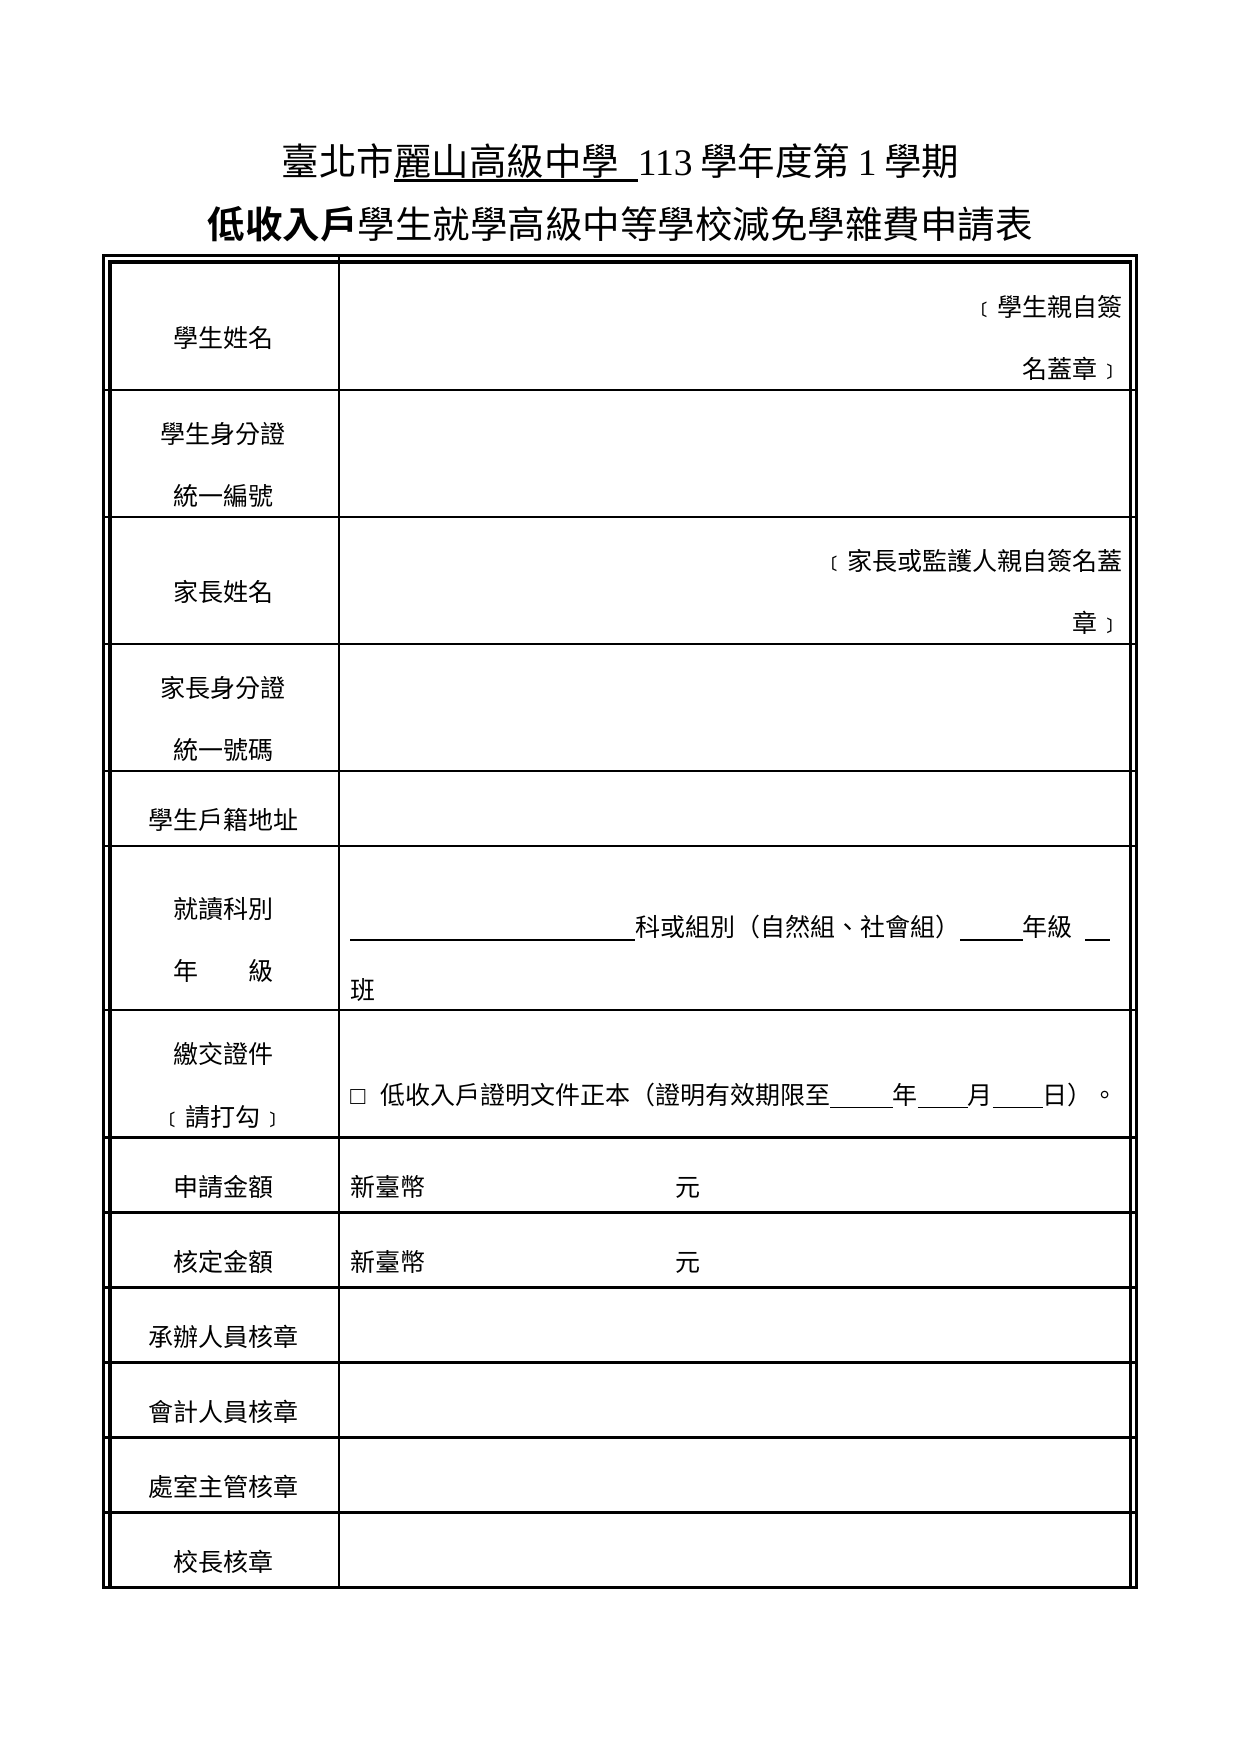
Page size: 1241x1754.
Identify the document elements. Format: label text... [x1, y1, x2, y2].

table_cell [340, 1289, 1129, 1361]
table_cell [340, 1439, 1129, 1511]
table_cell 承辦人員核章 [112, 1289, 338, 1361]
table_cell [340, 391, 1129, 516]
table_cell 申請金額 [112, 1139, 338, 1211]
table_header ﹝學生親自簽名蓋章﹞ [340, 257, 1133, 388]
table_cell 學生戶籍地址 [112, 772, 338, 845]
table_cell 家長身分證 統一號碼 [112, 645, 338, 770]
table_cell 處室主管核章 [112, 1439, 338, 1511]
table_cell □ 低收入戶證明文件正本（證明有效期限至 年 月 日）。 [340, 1011, 1129, 1136]
table_cell 科或組別（自然組、社會組） 年級 班 [340, 847, 1129, 1009]
table_cell [340, 1514, 1129, 1586]
table_cell 會計人員核章 [112, 1364, 338, 1436]
table_cell 學生身分證 統一編號 [112, 391, 338, 516]
text 臺北市麗山高級中學 113學年度第1學期 [75, 118, 1165, 180]
table_cell [340, 1364, 1129, 1436]
table_cell [340, 645, 1129, 770]
text 低收入戶學生就學高級中等學校減免學雜費申請表 [75, 180, 1165, 243]
table_cell ﹝家長或監護人親自簽名蓋章﹞ [340, 518, 1129, 643]
table_cell 新臺幣 元 [340, 1214, 1129, 1286]
table_cell [340, 772, 1129, 845]
table_cell 校長核章 [112, 1514, 338, 1586]
table_cell 新臺幣 元 [340, 1139, 1129, 1211]
table_header 學生姓名 [107, 257, 338, 388]
table_cell 家長姓名 [112, 518, 338, 643]
table_cell 就讀科別 年 級 [112, 847, 338, 1009]
table_cell 繳交證件 ﹝請打勾﹞ [112, 1011, 338, 1136]
table_cell 核定金額 [112, 1214, 338, 1286]
